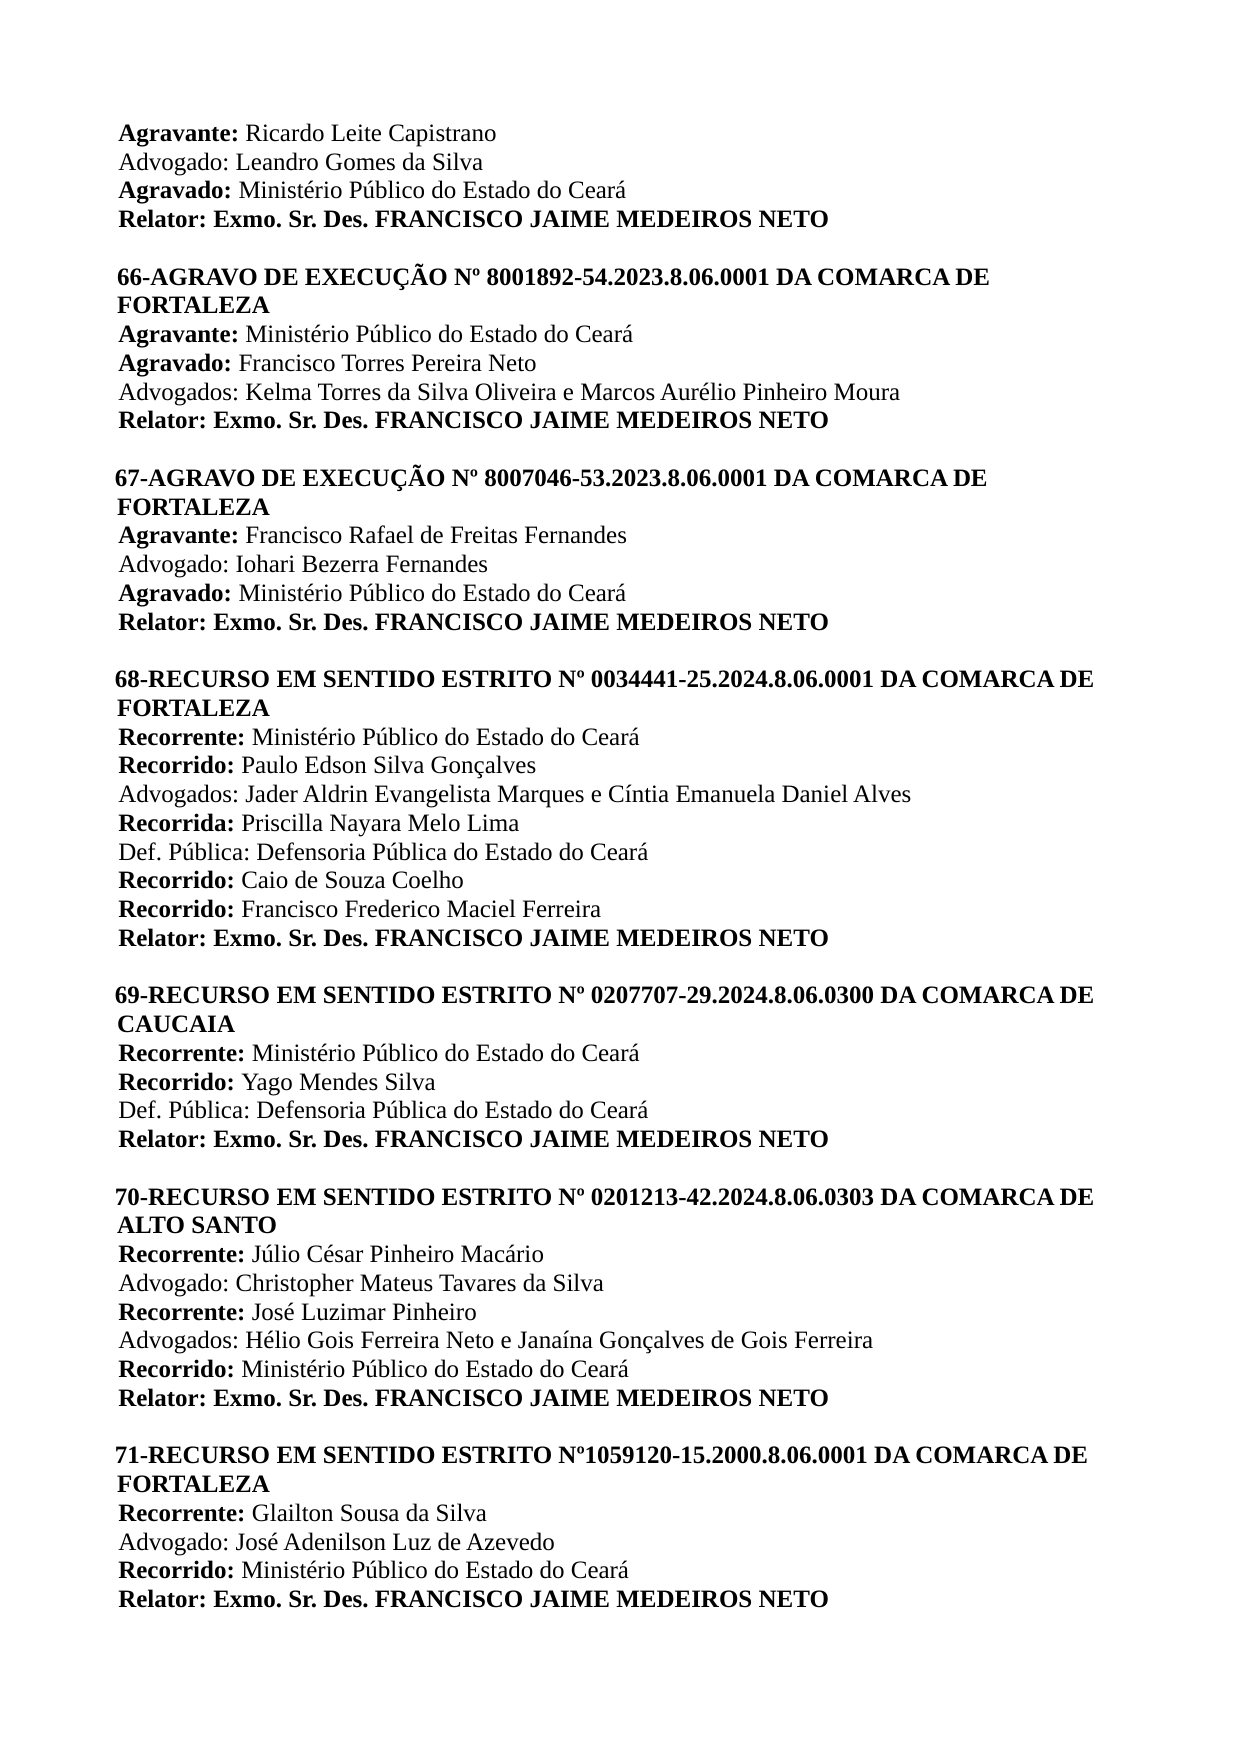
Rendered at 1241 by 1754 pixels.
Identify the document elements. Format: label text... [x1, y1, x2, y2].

text Recorrido: Yago Mendes Silva [118, 1067, 1122, 1096]
text Recorrido: Paulo Edson Silva Gonçalves [118, 751, 1122, 779]
text Agravante: Ricardo Leite Capistrano [118, 118, 1122, 147]
text Relator: Exmo. Sr. Des. FRANCISCO JAIME MEDEIROS NETO [118, 1383, 1122, 1412]
text Recorrida: Priscilla Nayara Melo Lima [118, 808, 1122, 837]
text Advogado: Iohari Bezerra Fernandes [118, 549, 1122, 578]
text 69-RECURSO EM SENTIDO ESTRITO Nº 0207707-29.2024.8.06.0300 DA COMARCA DE CAUCAIA [114, 981, 1122, 1038]
text Agravado: Ministério Público do Estado do Ceará [118, 578, 1122, 607]
text 70-RECURSO EM SENTIDO ESTRITO Nº 0201213-42.2024.8.06.0303 DA COMARCA DE ALTO SANTO [114, 1182, 1122, 1239]
text Recorrente: Ministério Público do Estado do Ceará [118, 722, 1122, 751]
text Advogados: Jader Aldrin Evangelista Marques e Cíntia Emanuela Daniel Alves [118, 779, 1122, 808]
text Recorrido: Caio de Souza Coelho [118, 866, 1122, 894]
text Relator: Exmo. Sr. Des. FRANCISCO JAIME MEDEIROS NETO [118, 204, 1122, 233]
text Agravante: Ministério Público do Estado do Ceará [118, 319, 1122, 348]
text Relator: Exmo. Sr. Des. FRANCISCO JAIME MEDEIROS NETO [118, 923, 1122, 952]
text Def. Pública: Defensoria Pública do Estado do Ceará [118, 837, 1122, 866]
text Recorrente: Ministério Público do Estado do Ceará [118, 1038, 1122, 1067]
text Relator: Exmo. Sr. Des. FRANCISCO JAIME MEDEIROS NETO [118, 406, 1122, 434]
text Recorrido: Francisco Frederico Maciel Ferreira [118, 894, 1122, 923]
text 68-RECURSO EM SENTIDO ESTRITO Nº 0034441-25.2024.8.06.0001 DA COMARCA DE FORTALEZA [114, 664, 1122, 722]
text 71-RECURSO EM SENTIDO ESTRITO Nº1059120-15.2000.8.06.0001 DA COMARCA DE FORTALEZA [114, 1441, 1122, 1498]
text Relator: Exmo. Sr. Des. FRANCISCO JAIME MEDEIROS NETO [118, 607, 1122, 636]
text Advogado: Leandro Gomes da Silva [118, 147, 1122, 176]
text Def. Pública: Defensoria Pública do Estado do Ceará [118, 1096, 1122, 1124]
text Agravado: Ministério Público do Estado do Ceará [118, 176, 1122, 204]
text 66-AGRAVO DE EXECUÇÃO Nº 8001892-54.2023.8.06.0001 DA COMARCA DE FORTALEZA [117, 262, 1122, 319]
text Advogados: Kelma Torres da Silva Oliveira e Marcos Aurélio Pinheiro Moura [118, 377, 1122, 406]
text Advogados: Hélio Gois Ferreira Neto e Janaína Gonçalves de Gois Ferreira [118, 1326, 1122, 1354]
text Recorrido: Ministério Público do Estado do Ceará [118, 1556, 1122, 1584]
text Advogado: Christopher Mateus Tavares da Silva [118, 1268, 1122, 1297]
text Recorrido: Ministério Público do Estado do Ceará [118, 1354, 1122, 1383]
text Recorrente: Glailton Sousa da Silva [118, 1498, 1122, 1527]
text 67-AGRAVO DE EXECUÇÃO Nº 8007046-53.2023.8.06.0001 DA COMARCA DE FORTALEZA [114, 463, 1122, 521]
text Relator: Exmo. Sr. Des. FRANCISCO JAIME MEDEIROS NETO [118, 1584, 1122, 1613]
text Agravado: Francisco Torres Pereira Neto [118, 348, 1122, 377]
text Relator: Exmo. Sr. Des. FRANCISCO JAIME MEDEIROS NETO [118, 1124, 1122, 1153]
text Recorrente: Júlio César Pinheiro Macário [118, 1239, 1122, 1268]
text Advogado: José Adenilson Luz de Azevedo [118, 1527, 1122, 1556]
text Agravante: Francisco Rafael de Freitas Fernandes [118, 521, 1122, 549]
text Recorrente: José Luzimar Pinheiro [118, 1297, 1122, 1326]
